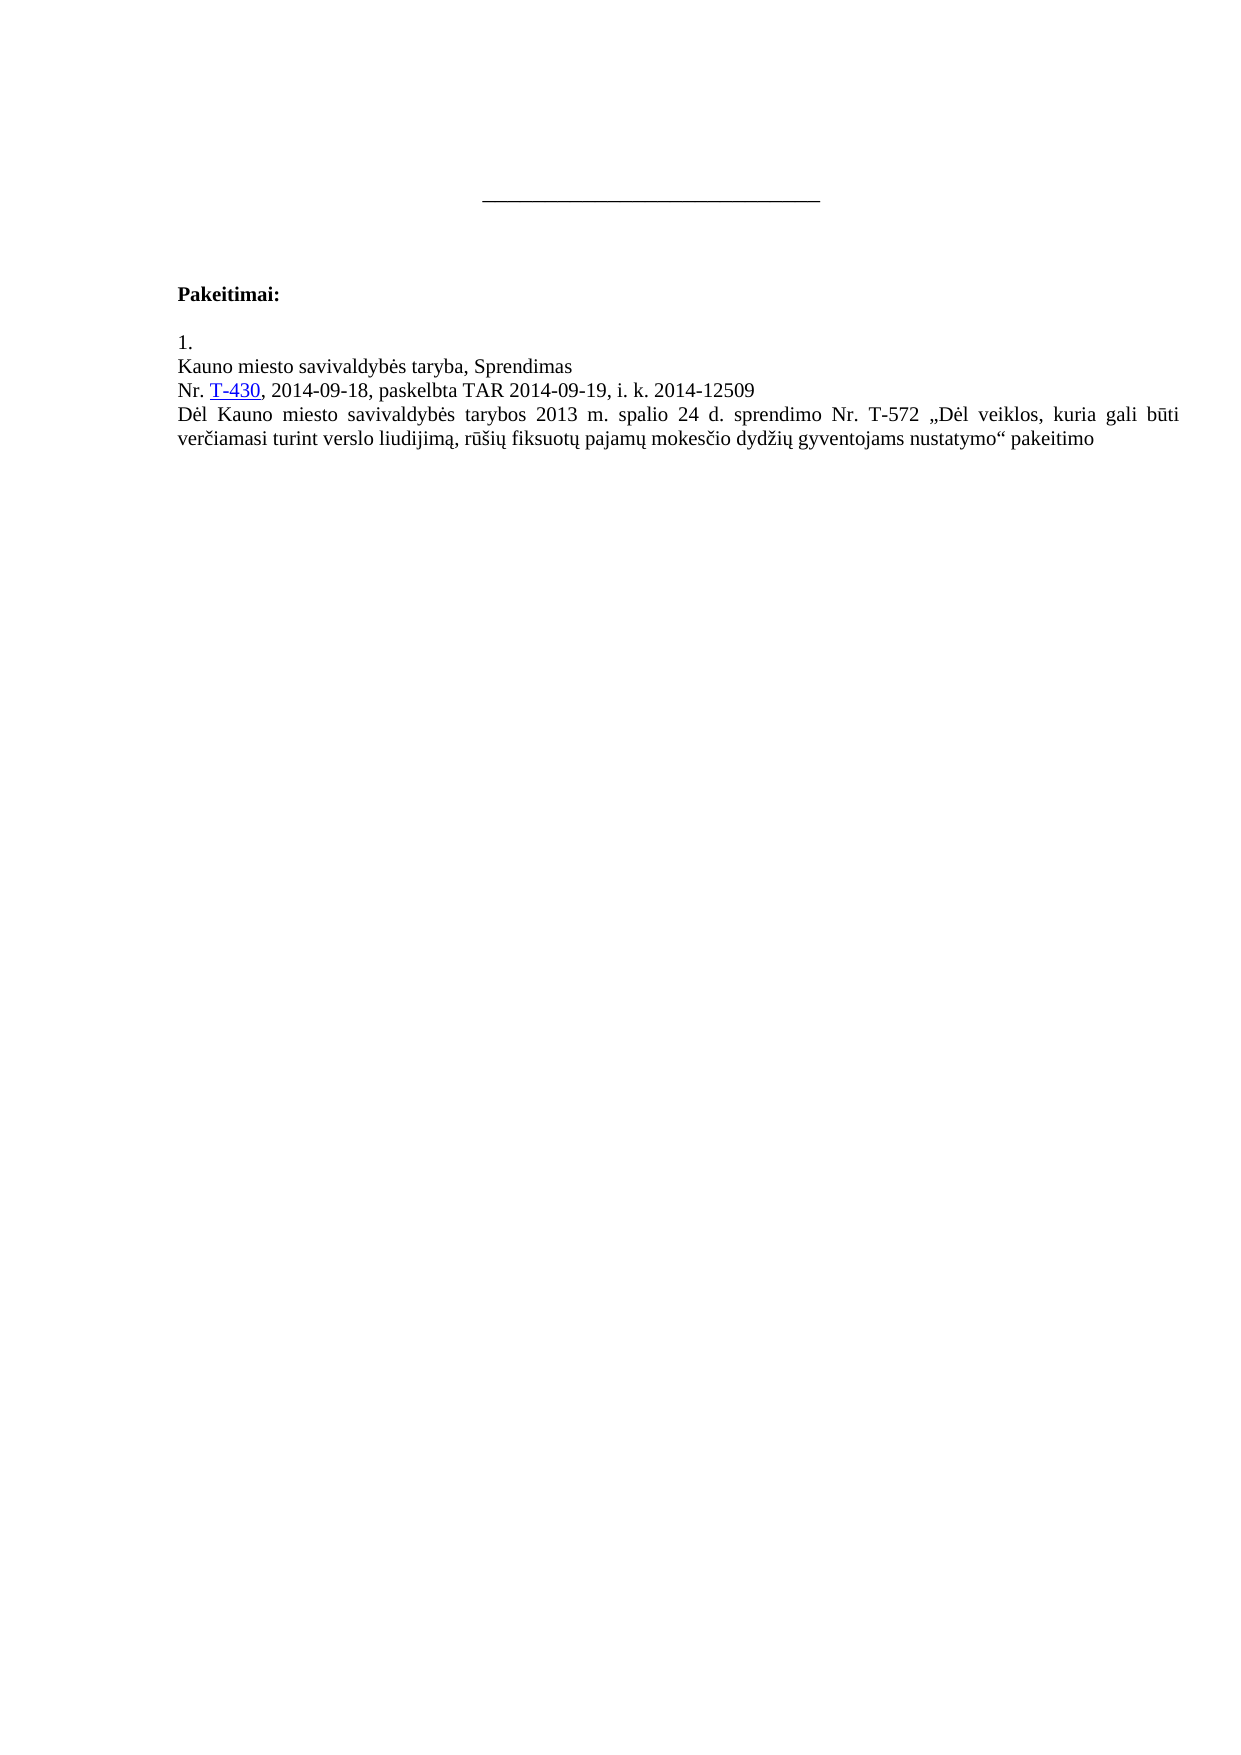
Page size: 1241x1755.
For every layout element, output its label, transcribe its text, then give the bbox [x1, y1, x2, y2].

text Dėl Kauno miesto savivaldybės tarybos 2013 m. spalio 24 d. sprendimo Nr. T-572 „Dėl veiklos, kuria gali būti verčiamasi turint verslo liudijimą, rūšių fiksuotų pajamų mokesčio dydžių gyventojams nustatymo“ pakeitimo [177, 402, 1181, 450]
text Kauno miesto savivaldybės taryba, Sprendimas [177, 354, 1181, 378]
text 1. [177, 330, 1181, 354]
text Pakeitimai: [177, 282, 1181, 306]
text ___________________________ [102, 176, 1181, 205]
text Nr. T-430, 2014-09-18, paskelbta TAR 2014-09-19, i. k. 2014-12509 [177, 378, 1181, 402]
